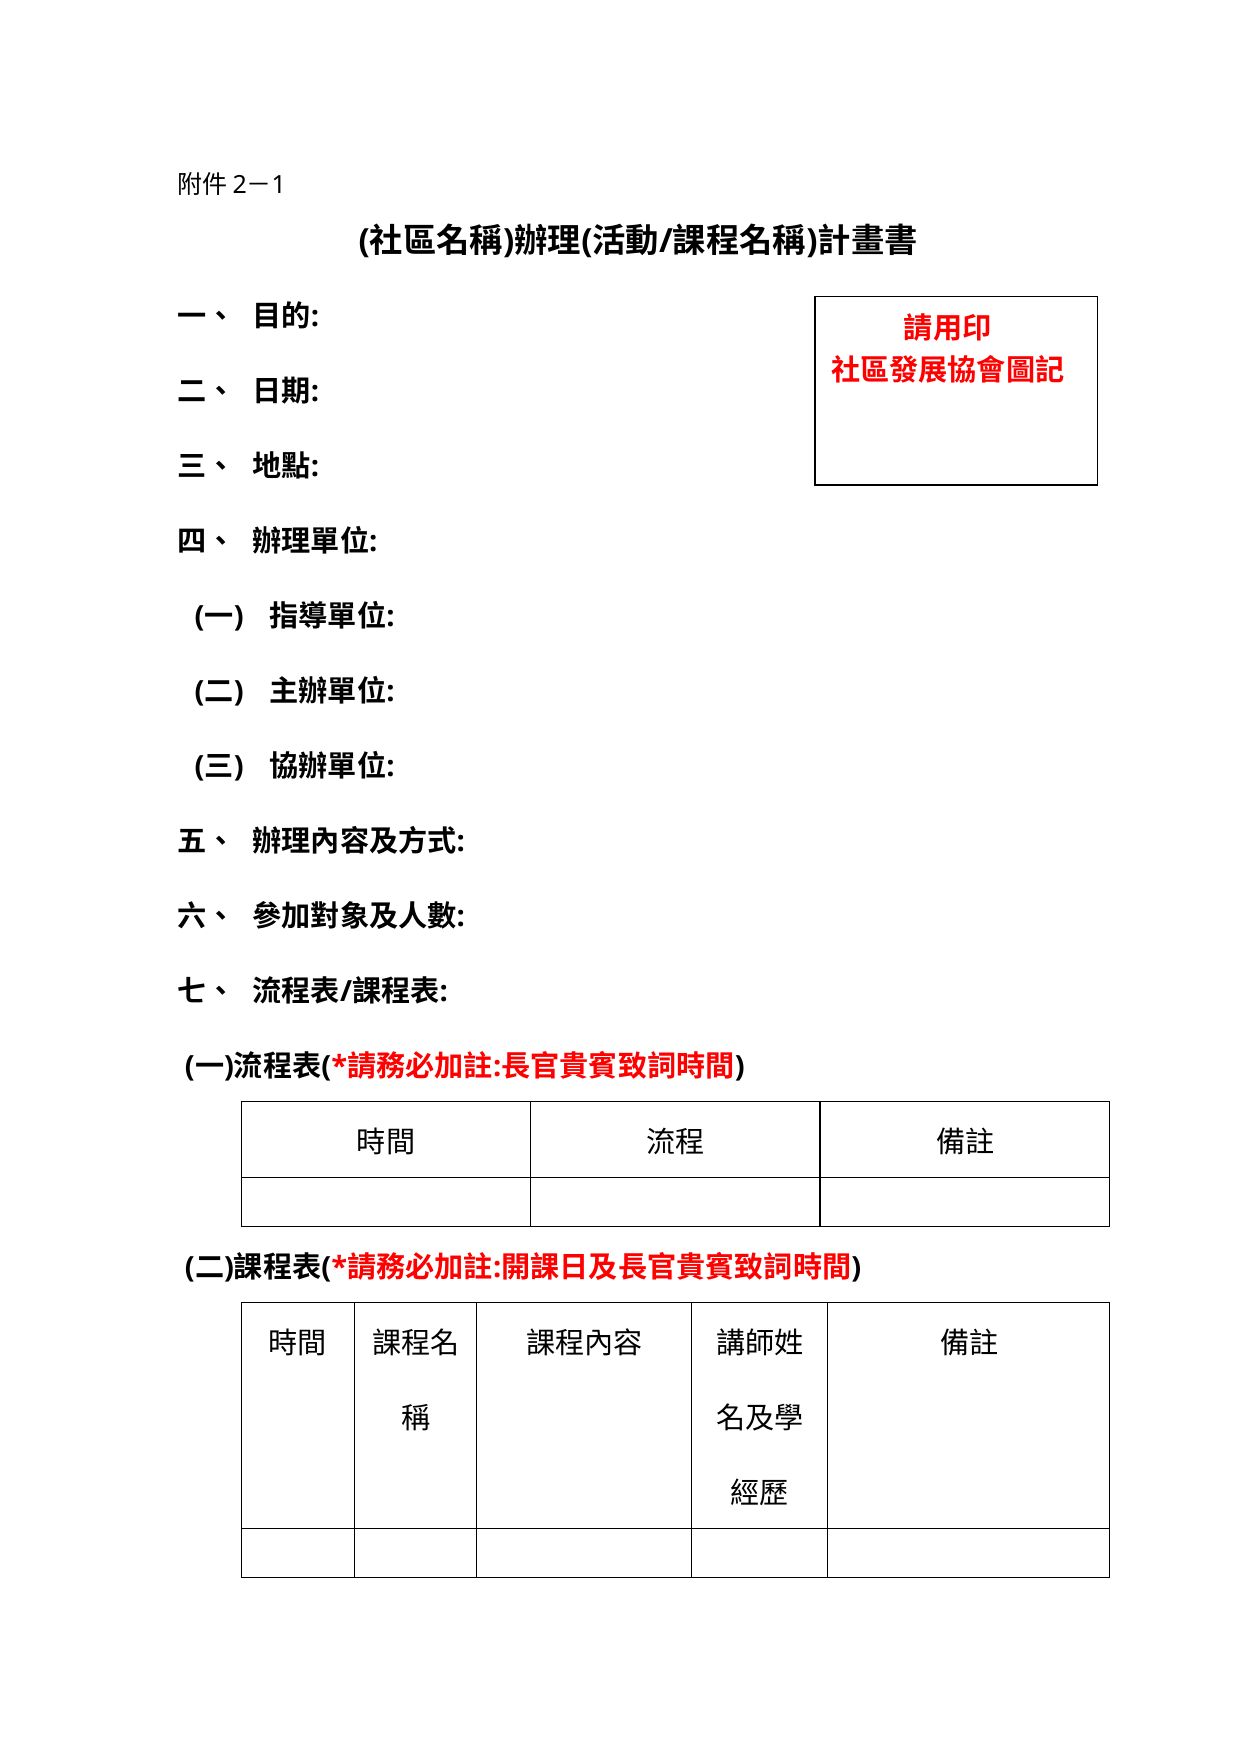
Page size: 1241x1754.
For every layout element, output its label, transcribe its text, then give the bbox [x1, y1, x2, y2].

text (二)課程表(*請務必加註:開課日及長官貴賓致詞時間) [177, 1227, 1098, 1302]
list 地點: [177, 426, 1098, 501]
text (社區名稱)辦理(活動/課程名稱)計畫書 [177, 201, 1098, 276]
table_header 流程 [531, 1102, 819, 1177]
list 指導單位: [194, 576, 1098, 651]
table_cell [692, 1529, 827, 1577]
list 流程表/課程表: [177, 951, 1098, 1026]
table_header 講師姓名及學經歷 [692, 1303, 827, 1528]
table_header 時間 [242, 1303, 354, 1528]
list 主辦單位: [194, 651, 1098, 726]
list 參加對象及人數: [177, 876, 1098, 951]
table_header 備註 [821, 1102, 1109, 1177]
list 協辦單位: [194, 726, 1098, 801]
text 附件2－1 [177, 163, 1098, 201]
table_cell [821, 1178, 1109, 1226]
table_header 課程名稱 [355, 1303, 476, 1528]
table_cell [477, 1529, 691, 1577]
table_cell [355, 1529, 476, 1577]
table_header 課程內容 [477, 1303, 691, 1528]
list 目的: [177, 276, 1098, 351]
table_cell [242, 1529, 354, 1577]
list 社區發展協會圖記 [831, 347, 1082, 389]
table_cell [828, 1529, 1109, 1577]
text (一)流程表(*請務必加註:長官貴賓致詞時間) [177, 1026, 1098, 1101]
list 辦理內容及方式: [177, 801, 1098, 876]
table_header 備註 [828, 1303, 1109, 1528]
list 辦理單位: [177, 501, 1098, 576]
table_header 時間 [242, 1102, 530, 1177]
list 日期: [177, 351, 814, 426]
list 請用印 [831, 304, 1082, 347]
table_cell [242, 1178, 530, 1226]
table_cell [531, 1178, 819, 1226]
